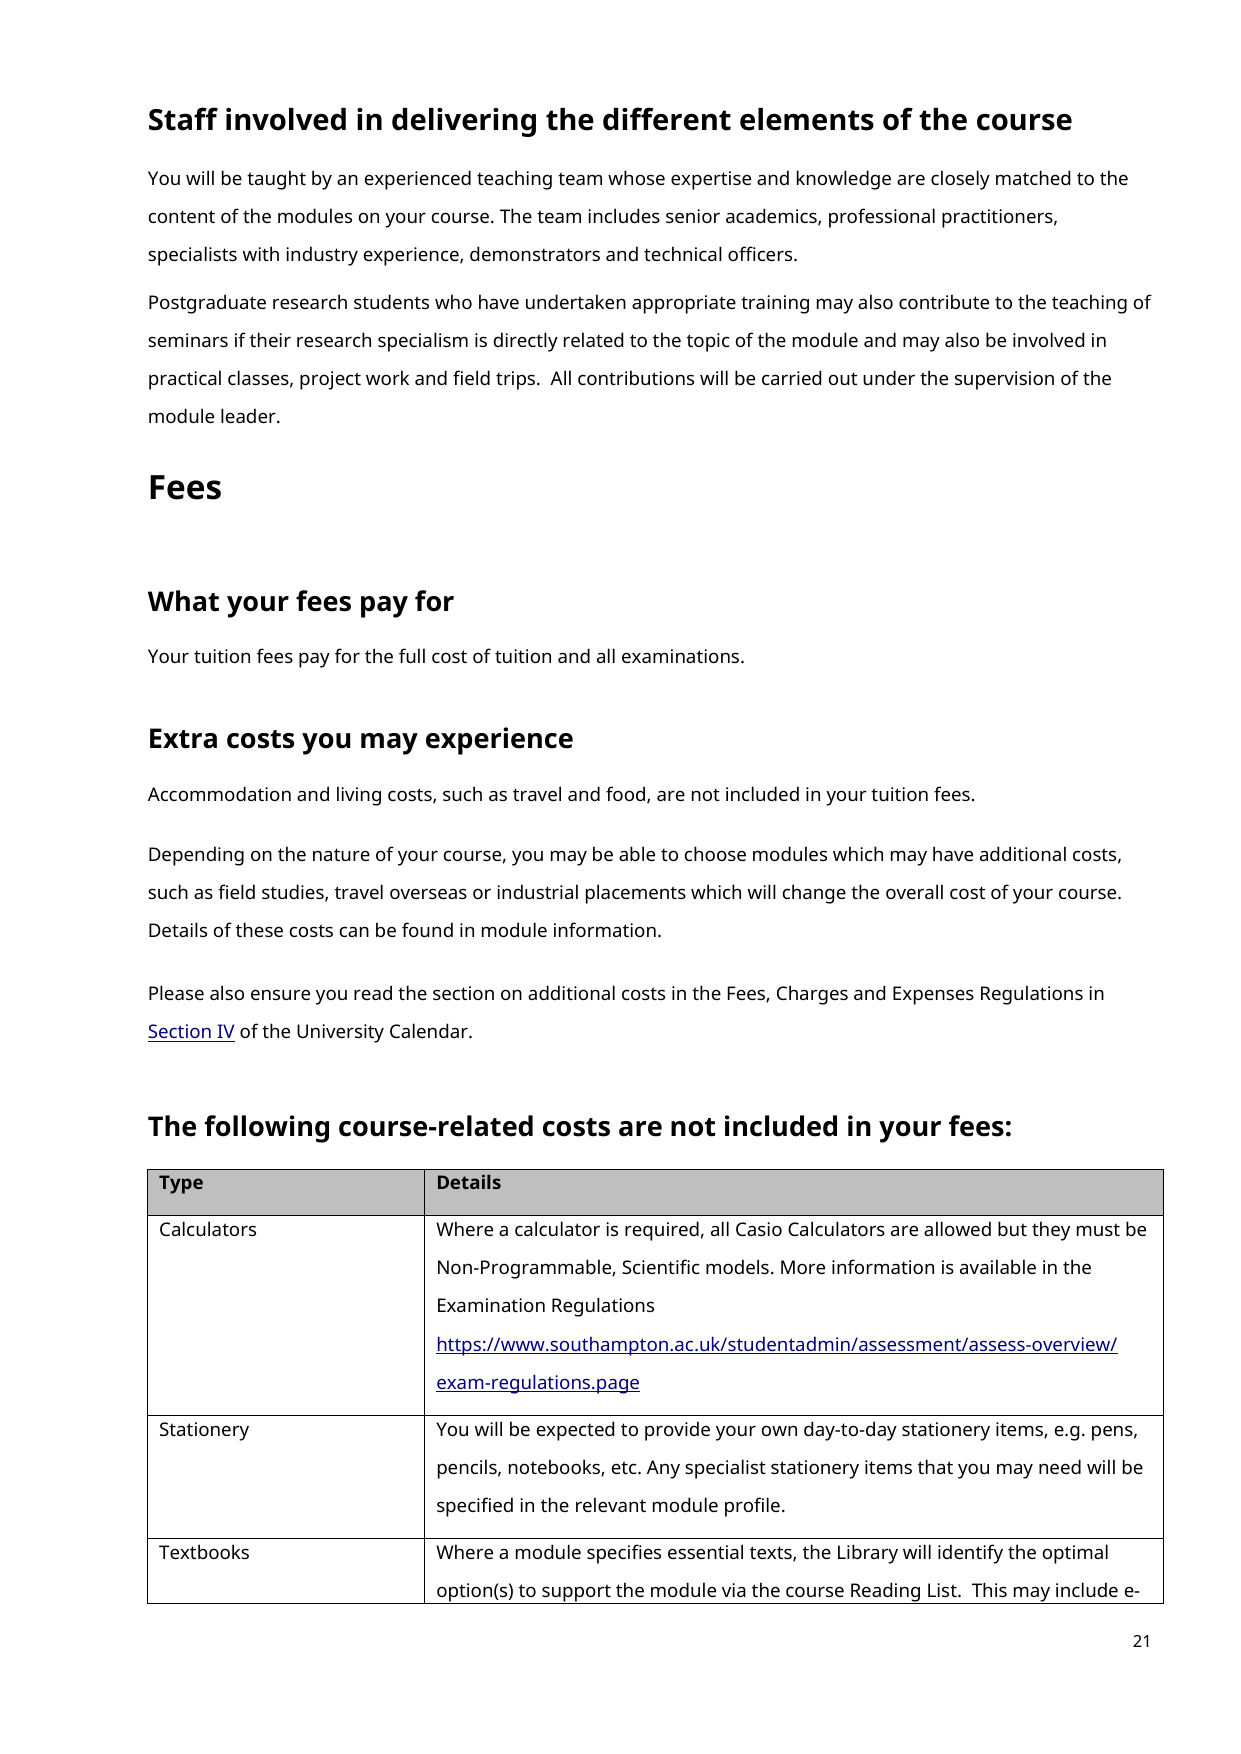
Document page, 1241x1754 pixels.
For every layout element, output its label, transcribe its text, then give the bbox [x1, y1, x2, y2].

table_cell Where a calculator is required, all Casio Calculators are allowed but they must be Non-Programmable, Scientific models. More information is available in the Examination Regulations https://www.southampton.ac.uk/studentadmin/assessment/assess-overview/exam-regulations.page [425, 1216, 1163, 1415]
text Your tuition fees pay for the full cost of tuition and all examinations. [148, 643, 1152, 669]
subtitle Staff involved in delivering the different elements of the course [148, 99, 1152, 139]
subtitle Extra costs you may experience [148, 719, 1152, 756]
table_header Type [148, 1170, 424, 1215]
table_cell Textbooks [148, 1539, 424, 1603]
table_cell Where a module specifies essential texts, the Library will identify the optimal option(s) to support the module via the course Reading List. This may include e- [425, 1539, 1163, 1603]
text You will be taught by an experienced teaching team whose expertise and knowledge are closely matched to the content of the modules on your course. The team includes senior academics, professional practitioners, specialists with industry experience, demonstrators and technical officers. [148, 165, 1152, 267]
subtitle What your fees pay for [148, 582, 1152, 619]
text Postgraduate research students who have undertaken appropriate training may also contribute to the teaching of seminars if their research specialism is directly related to the topic of the module and may also be involved in practical classes, project work and field trips. All contributions will be carried out under the supervision of the module leader. [148, 289, 1152, 429]
table_cell Calculators [148, 1216, 424, 1415]
text Depending on the nature of your course, you may be able to choose modules which may have additional costs, such as field studies, travel overseas or industrial placements which will change the overall cost of your course. Details of these costs can be found in module information. [148, 841, 1152, 943]
text Please also ensure you read the section on additional costs in the Fees, Charges and Expenses Regulations in Section IV of the University Calendar. [148, 981, 1152, 1044]
text Accommodation and living costs, such as travel and food, are not included in your tuition fees. [148, 781, 1152, 806]
table_cell Stationery [148, 1416, 424, 1538]
subtitle The following course-related costs are not included in your fees: [148, 1107, 1152, 1144]
subtitle Fees [148, 464, 1152, 509]
table_cell You will be expected to provide your own day-to-day stationery items, e.g. pens, pencils, notebooks, etc. Any specialist stationery items that you may need will be specified in the relevant module profile. [425, 1416, 1163, 1538]
table_header Details [425, 1170, 1163, 1215]
